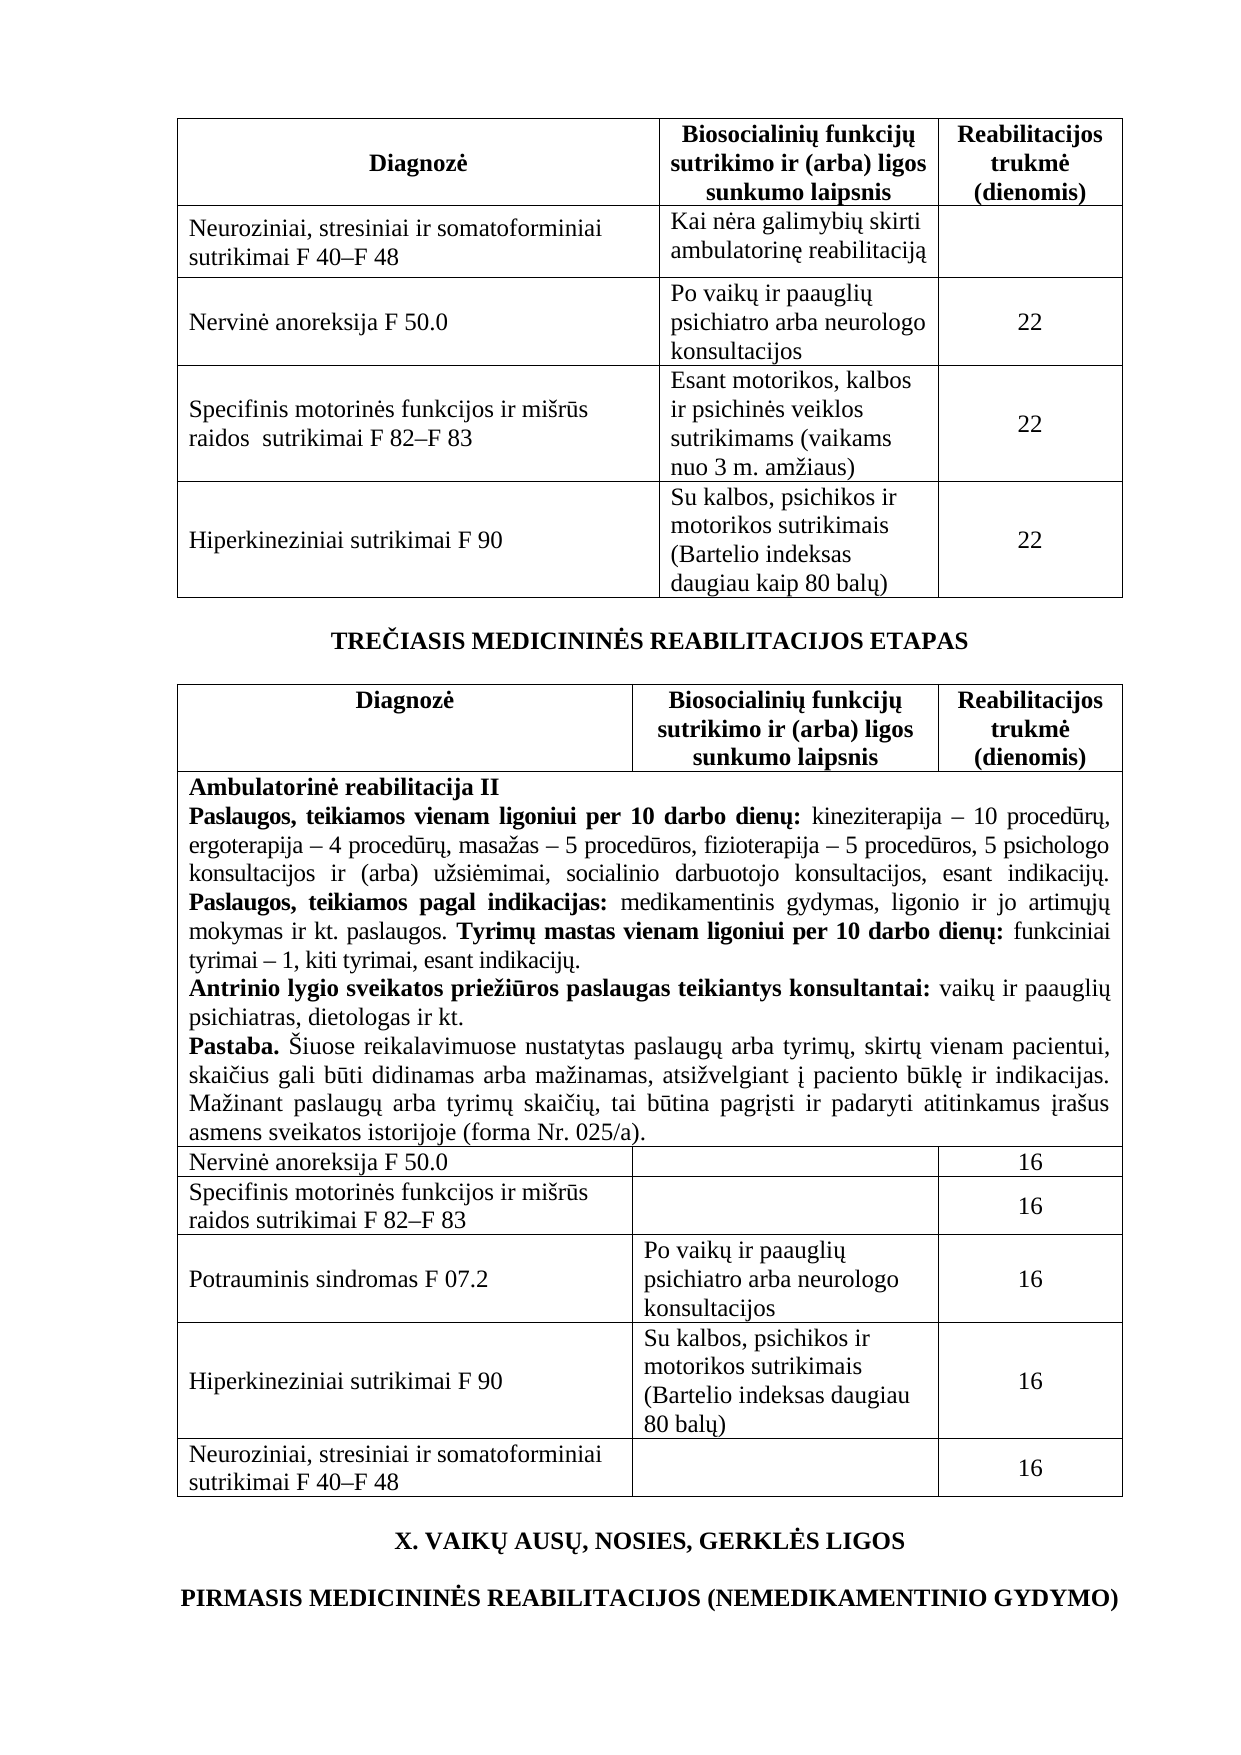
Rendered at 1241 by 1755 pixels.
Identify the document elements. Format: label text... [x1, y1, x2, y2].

table_cell Neuroziniai, stresiniai ir somatoforminiai sutrikimai F 40–F 48 [178, 1439, 632, 1496]
table_cell [633, 1177, 938, 1234]
table_cell Specifinis motorinės funkcijos ir mišrūs raidos sutrikimai F 82–F 83 [178, 366, 659, 481]
table_cell Hiperkineziniai sutrikimai F 90 [178, 1323, 632, 1438]
text TREČIASIS MEDICININĖS REABILITACIJOS ETAPAS [177, 626, 1122, 655]
table_cell Po vaikų ir paauglių psichiatro arba neurologo konsultacijos [660, 278, 938, 364]
table_cell [939, 206, 1122, 277]
table_header Biosocialinių funkcijų sutrikimo ir (arba) ligos sunkumo laipsnis [633, 685, 938, 771]
table_header Biosocialinių funkcijų sutrikimo ir (arba) ligos sunkumo laipsnis [660, 119, 938, 205]
table_cell 22 [939, 278, 1122, 364]
table_cell [633, 1147, 938, 1176]
table_header Diagnozė [178, 119, 659, 205]
table_cell 16 [939, 1235, 1122, 1322]
table_cell Neuroziniai, stresiniai ir somatoforminiai sutrikimai F 40–F 48 [178, 206, 659, 277]
table_header Diagnozė [178, 685, 632, 771]
table_cell 22 [939, 366, 1122, 481]
table_cell Su kalbos, psichikos ir motorikos sutrikimais (Bartelio indeksas daugiau kaip 80 balų) [660, 482, 938, 597]
table_cell Hiperkineziniai sutrikimai F 90 [178, 482, 659, 597]
table_cell 16 [939, 1147, 1122, 1176]
table_cell Esant motorikos, kalbos ir psichinės veiklos sutrikimams (vaikams nuo 3 m. amžiaus) [660, 366, 938, 481]
text PIRMASIS MEDICININĖS REABILITACIJOS (NEMEDIKAMENTINIO GYDYMO) [177, 1583, 1122, 1612]
table_cell Nervinė anoreksija F 50.0 [178, 278, 659, 364]
table_cell 22 [939, 482, 1122, 597]
table_cell Kai nėra galimybių skirti ambulatorinę reabilitaciją [660, 206, 938, 277]
table_cell [633, 1439, 938, 1496]
table_cell Po vaikų ir paauglių psichiatro arba neurologo konsultacijos [633, 1235, 938, 1322]
table_cell 16 [939, 1177, 1122, 1234]
table_cell Ambulatorinė reabilitacija II Paslaugos, teikiamos vienam ligoniui per 10 darbo dienų: kineziterapija – 10 procedūrų, ergoterapija – 4 procedūrų, masažas – 5 procedūros, fizioterapija – 5 procedūros, 5 psichologo konsultacijos ir (arba) užsiėmimai, socialinio darbuotojo konsultacijos, esant indikacijų. Paslaugos, teikiamos pagal indikacijas: medikamentinis gydymas, ligonio ir jo artimųjų mokymas ir kt. paslaugos. Tyrimų mastas vienam ligoniui per 10 darbo dienų: funkciniai tyrimai – 1, kiti tyrimai, esant indikacijų. Antrinio lygio sveikatos priežiūros paslaugas teikiantys konsultantai: vaikų ir paauglių psichiatras, dietologas ir kt. Pastaba. Šiuose reikalavimuose nustatytas paslaugų arba tyrimų, skirtų vienam pacientui, skaičius gali būti didinamas arba mažinamas, atsižvelgiant į paciento būklę ir indikacijas. Mažinant paslaugų arba tyrimų skaičių, tai būtina pagrįsti ir padaryti atitinkamus įrašus asmens sveikatos istorijoje (forma Nr. 025/a). [178, 772, 1122, 1146]
table_cell Su kalbos, psichikos ir motorikos sutrikimais (Bartelio indeksas daugiau 80 balų) [633, 1323, 938, 1438]
table_cell 16 [939, 1323, 1122, 1438]
table_cell Nervinė anoreksija F 50.0 [178, 1147, 632, 1176]
table_cell Potrauminis sindromas F 07.2 [178, 1235, 632, 1322]
table_header Reabilitacijos trukmė (dienomis) [939, 685, 1122, 771]
table_cell 16 [939, 1439, 1122, 1496]
table_header Reabilitacijos trukmė (dienomis) [939, 119, 1122, 205]
table_cell Specifinis motorinės funkcijos ir mišrūs raidos sutrikimai F 82–F 83 [178, 1177, 632, 1234]
text X. VAIKŲ AUSŲ, NOSIES, GERKLĖS LIGOS [177, 1526, 1122, 1555]
